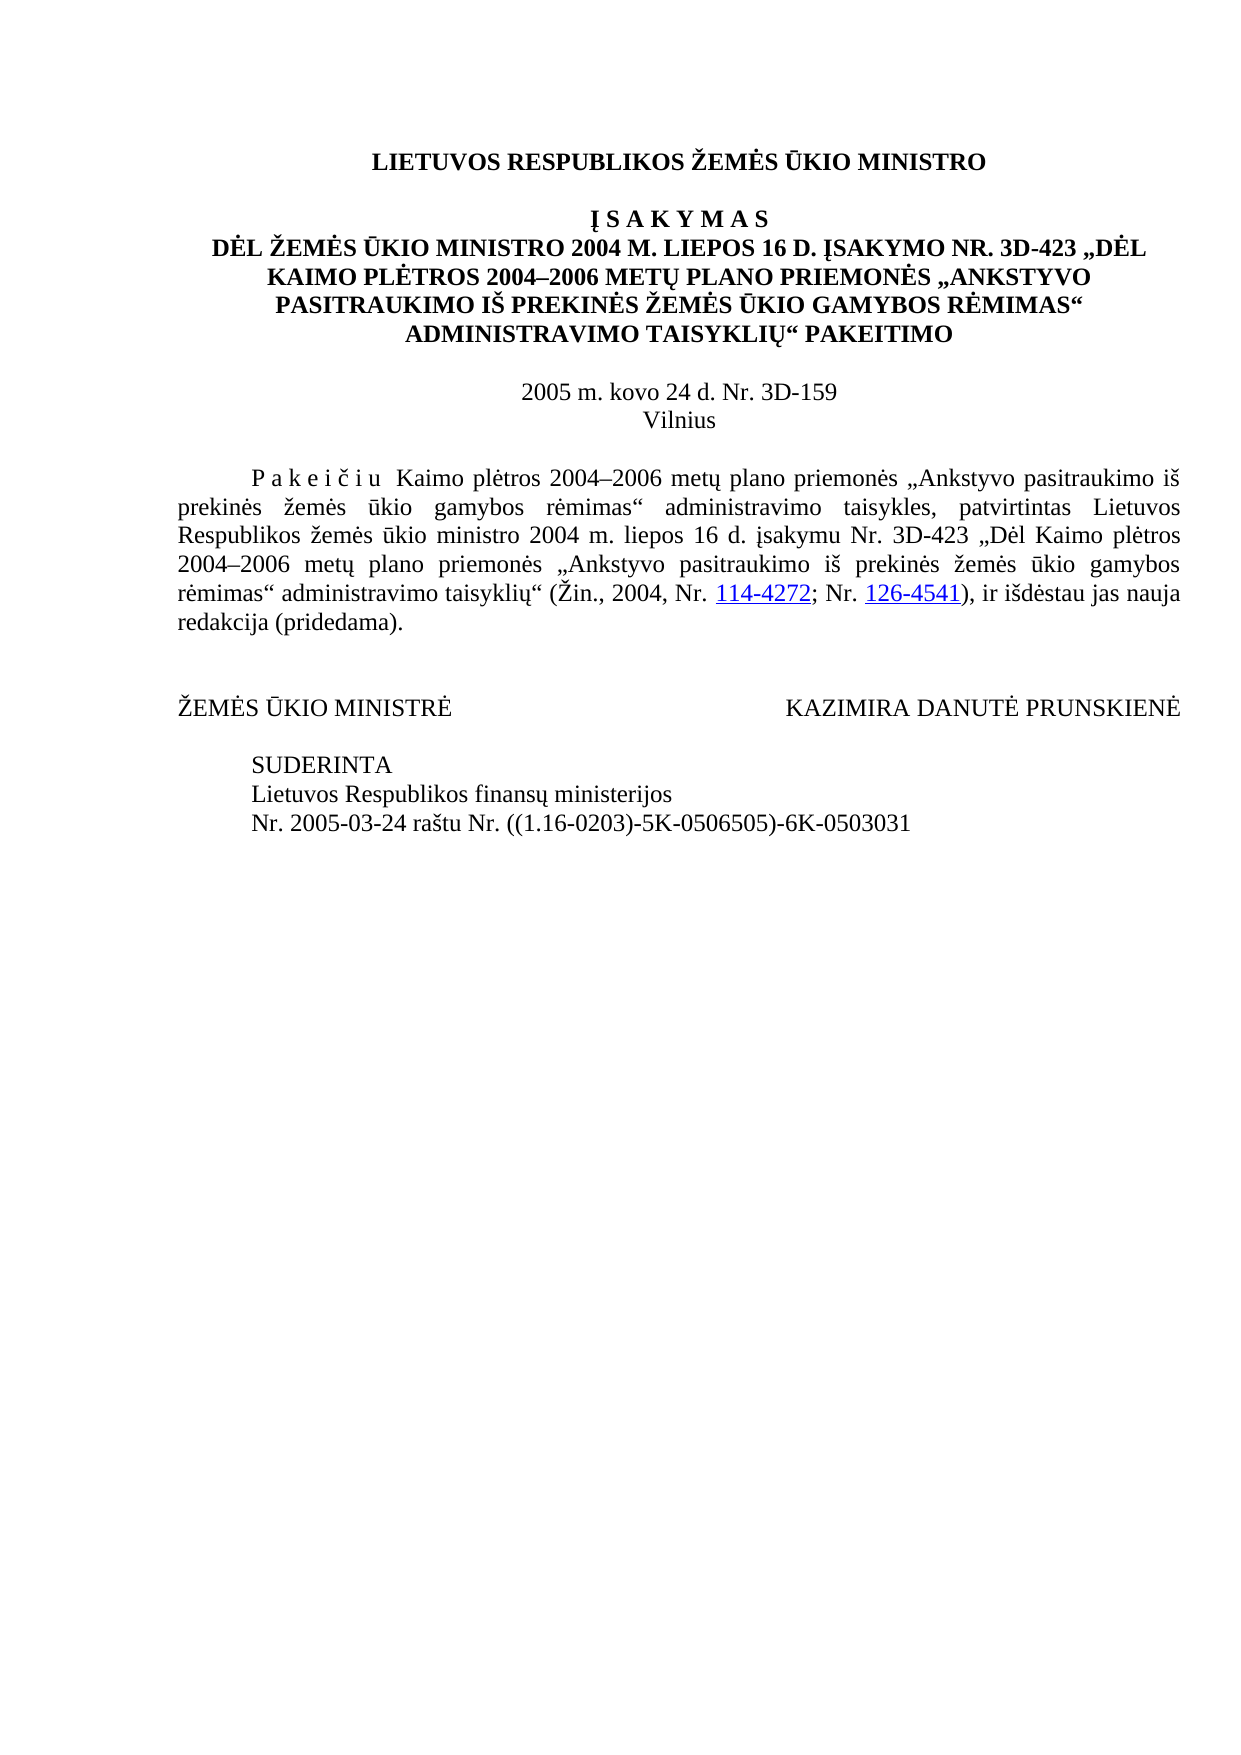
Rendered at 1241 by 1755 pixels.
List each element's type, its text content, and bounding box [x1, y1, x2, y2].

text 2005 m. kovo 24 d. Nr. 3D-159 [177, 377, 1181, 406]
text LIETUVOS RESPUBLIKOS ŽEMĖS ŪKIO MINISTRO [177, 147, 1181, 176]
text Nr. 2005-03-24 raštu Nr. ((1.16-0203)-5K-0506505)-6K-0503031 [177, 808, 1181, 837]
text Į S A K Y M A S [177, 204, 1181, 233]
text SUDERINTA [177, 751, 1181, 779]
text ŽEMĖS ŪKIO MINISTRĖ KAZIMIRA DANUTĖ PRUNSKIENĖ [177, 693, 1181, 722]
text DĖL ŽEMĖS ŪKIO MINISTRO 2004 M. LIEPOS 16 D. ĮSAKYMO NR. 3D-423 „DĖL KAIMO PLĖTROS 2004–2006 METŲ PLANO PRIEMONĖS „ANKSTYVO PASITRAUKIMO IŠ PREKINĖS ŽEMĖS ŪKIO GAMYBOS RĖMIMAS“ ADMINISTRAVIMO TAISYKLIŲ“ PAKEITIMO [177, 233, 1181, 348]
text Vilnius [177, 406, 1181, 434]
text Pakeičiu Kaimo plėtros 2004–2006 metų plano priemonės „Ankstyvo pasitraukimo iš prekinės žemės ūkio gamybos rėmimas“ administravimo taisykles, patvirtintas Lietuvos Respublikos žemės ūkio ministro 2004 m. liepos 16 d. įsakymu Nr. 3D-423 „Dėl Kaimo plėtros 2004–2006 metų plano priemonės „Ankstyvo pasitraukimo iš prekinės žemės ūkio gamybos rėmimas“ administravimo taisyklių“ (Žin., 2004, Nr. 114-4272; Nr. 126-4541), ir išdėstau jas nauja redakcija (pridedama). [177, 463, 1181, 636]
text Lietuvos Respublikos finansų ministerijos [177, 779, 1181, 808]
